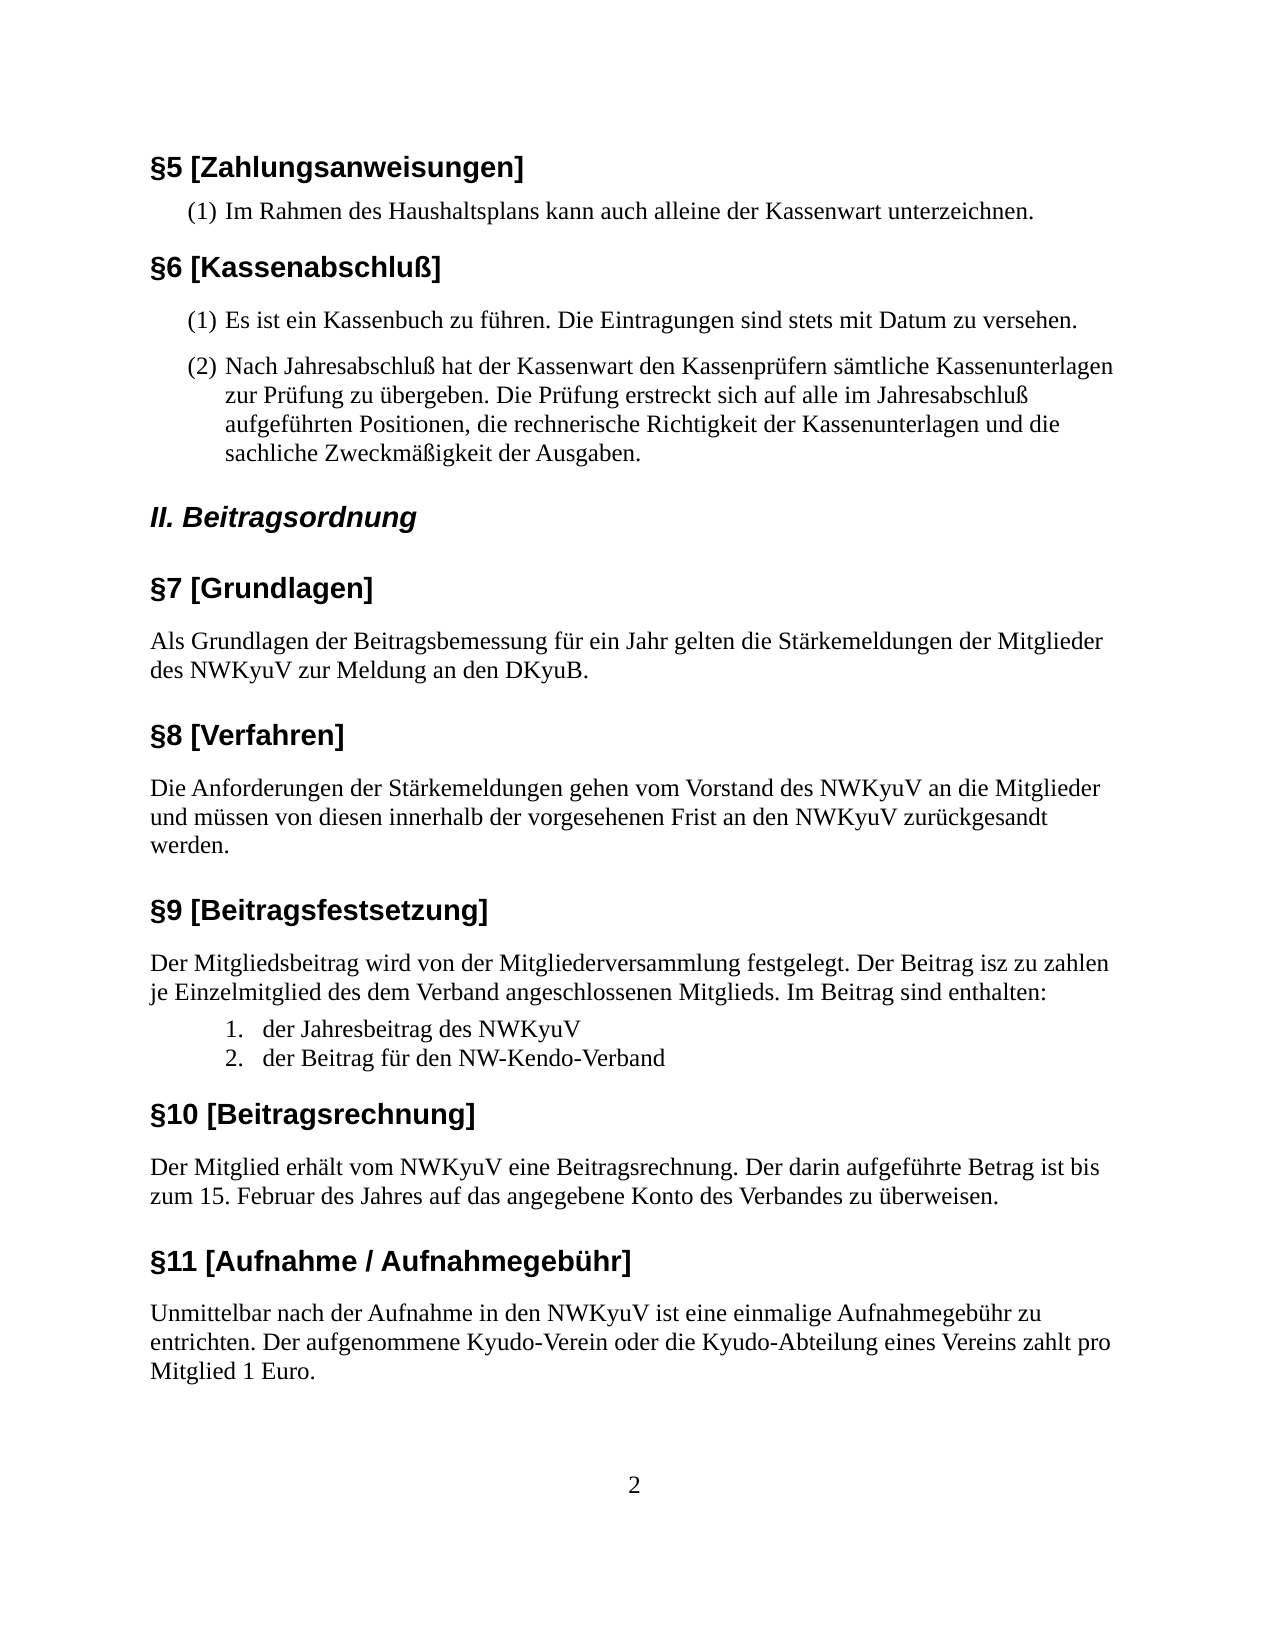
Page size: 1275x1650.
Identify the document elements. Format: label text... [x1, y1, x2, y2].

text Der Mitglied erhält vom NWKyuV eine Beitragsrechnung. Der darin aufgeführte Betrag ist bis zum 15. Februar des Jahres auf das angegebene Konto des Verbandes zu überweisen. [150, 1152, 1125, 1209]
subtitle §10 [Beitragsrechnung] [150, 1097, 1125, 1131]
list Nach Jahresabschluß hat der Kassenwart den Kassenprüfern sämtliche Kassenunterlagen zur Prüfung zu übergeben. Die Prüfung erstreckt sich auf alle im Jahresabschluß aufgeführten Positionen, die rechnerische Richtigkeit der Kassenunterlagen und die sachliche Zweckmäßigkeit der Ausgaben. [187, 351, 1125, 466]
list der Beitrag für den NW-Kendo-Verband [225, 1043, 1125, 1072]
text Als Grundlagen der Beitragsbemessung für ein Jahr gelten die Stärkemeldungen der Mitglieder des NWKyuV zur Meldung an den DKyuB. [150, 626, 1125, 684]
subtitle §6 [Kassenabschluß] [150, 250, 1125, 283]
text Der Mitgliedsbeitrag wird von der Mitgliederversammlung festgelegt. Der Beitrag isz zu zahlen je Einzelmitglied des dem Verband angeschlossenen Mitglieds. Im Beitrag sind enthalten: [150, 948, 1125, 1006]
subtitle §9 [Beitragsfestsetzung] [150, 893, 1125, 927]
text Unmittelbar nach der Aufnahme in den NWKyuV ist eine einmalige Aufnahmegebühr zu entrichten. Der aufgenommene Kyudo-Verein oder die Kyudo-Abteilung eines Vereins zahlt pro Mitglied 1 Euro. [150, 1298, 1125, 1385]
subtitle §5 [Zahlungsanweisungen] [150, 150, 1125, 183]
subtitle §11 [Aufnahme / Aufnahmegebühr] [150, 1243, 1125, 1277]
subtitle §8 [Verfahren] [150, 718, 1125, 751]
list Im Rahmen des Haushaltsplans kann auch alleine der Kassenwart unterzeichnen. [187, 196, 1125, 225]
list der Jahresbeitrag des NWKyuV [225, 1014, 1125, 1043]
text Die Anforderungen der Stärkemeldungen gehen vom Vorstand des NWKyuV an die Mitglieder und müssen von diesen innerhalb der vorgesehenen Frist an den NWKyuV zurückgesandt werden. [150, 773, 1125, 859]
list Es ist ein Kassenbuch zu führen. Die Eintragungen sind stets mit Datum zu versehen. [187, 305, 1125, 333]
subtitle §7 [Grundlagen] [150, 571, 1125, 605]
subtitle II. Beitragsordnung [150, 500, 1125, 534]
